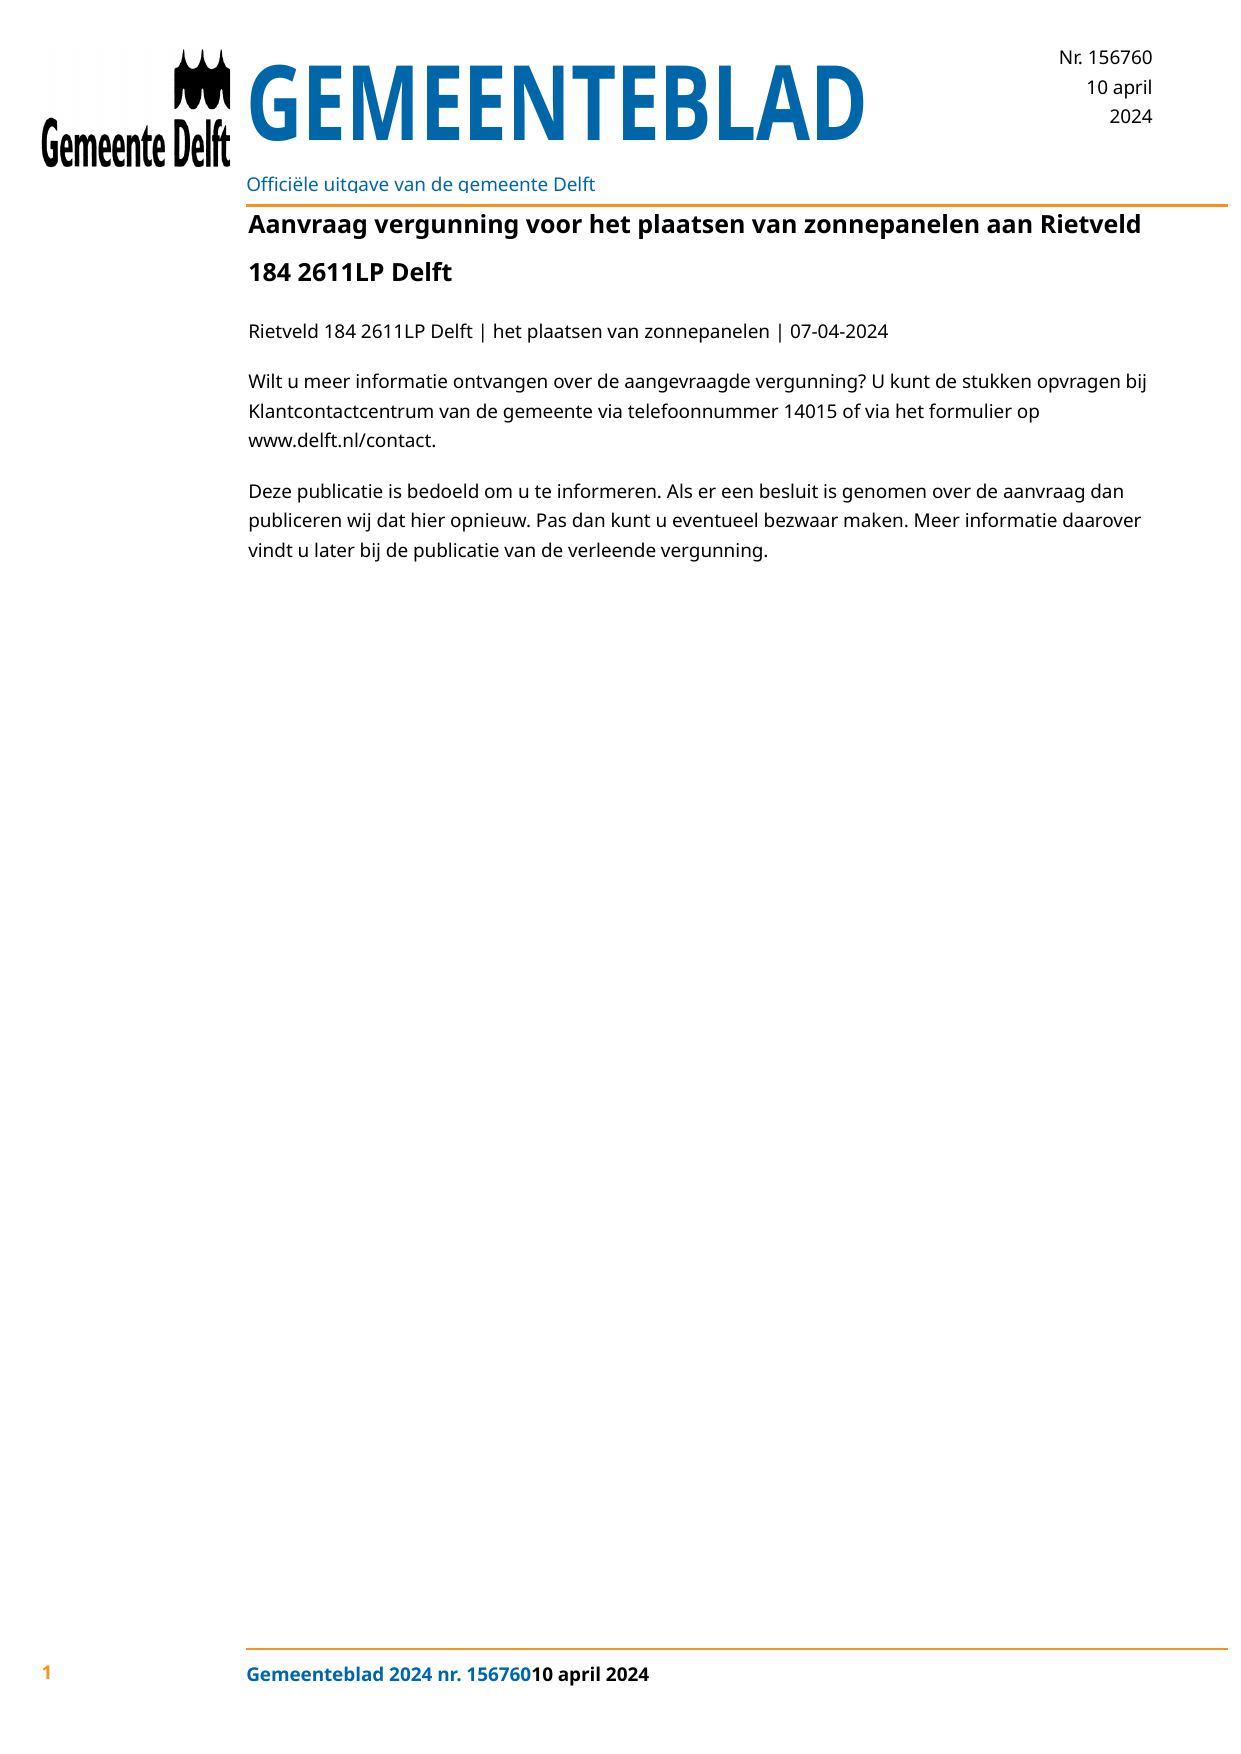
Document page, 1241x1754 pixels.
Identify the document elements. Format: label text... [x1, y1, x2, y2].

picture [41, 47, 231, 172]
text Wilt u meer informatie ontvangen over de aangevraagde vergunning? U kunt de stukken opvragen bij Klantcontactcentrum van de gemeente via telefoonnummer 14015 of via het formulier op www.delft.nl/contact. [248, 368, 1152, 453]
text Deze publicatie is bedoeld om u te informeren. Als er een besluit is genomen over de aanvraag dan publiceren wij dat hier opnieuw. Pas dan kunt u eventueel bezwaar maken. Meer informatie daarover vindt u later bij de publicatie van de verleende vergunning. [248, 478, 1152, 563]
text Aanvraag vergunning voor het plaatsen van zonnepanelen aan Rietveld 184 2611LP Delft [248, 207, 1152, 288]
text Rietveld 184 2611LP Delft | het plaatsen van zonnepanelen | 07-04-2024 [248, 318, 1152, 344]
